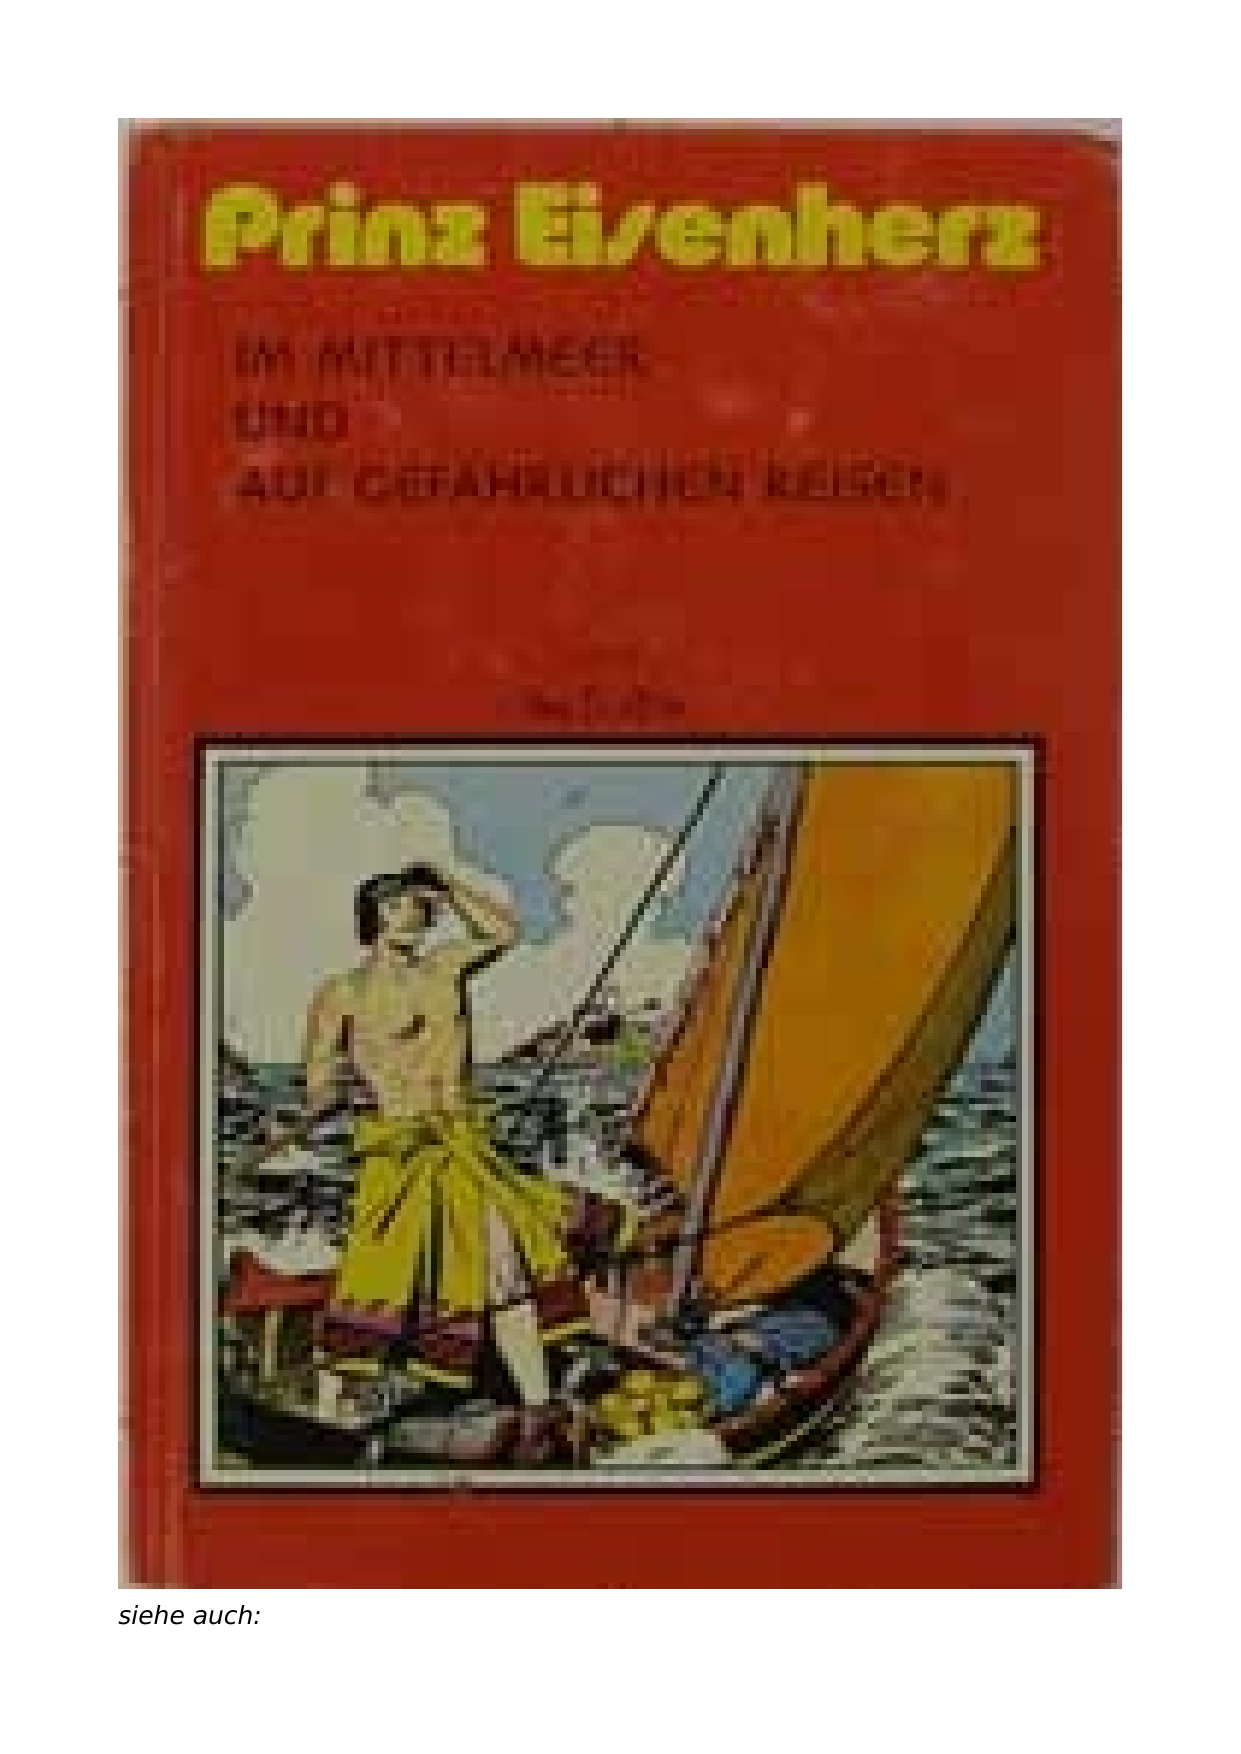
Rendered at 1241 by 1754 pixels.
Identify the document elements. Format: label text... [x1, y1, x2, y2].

picture [118, 118, 1123, 1589]
text siehe auch: [118, 1601, 1122, 1630]
